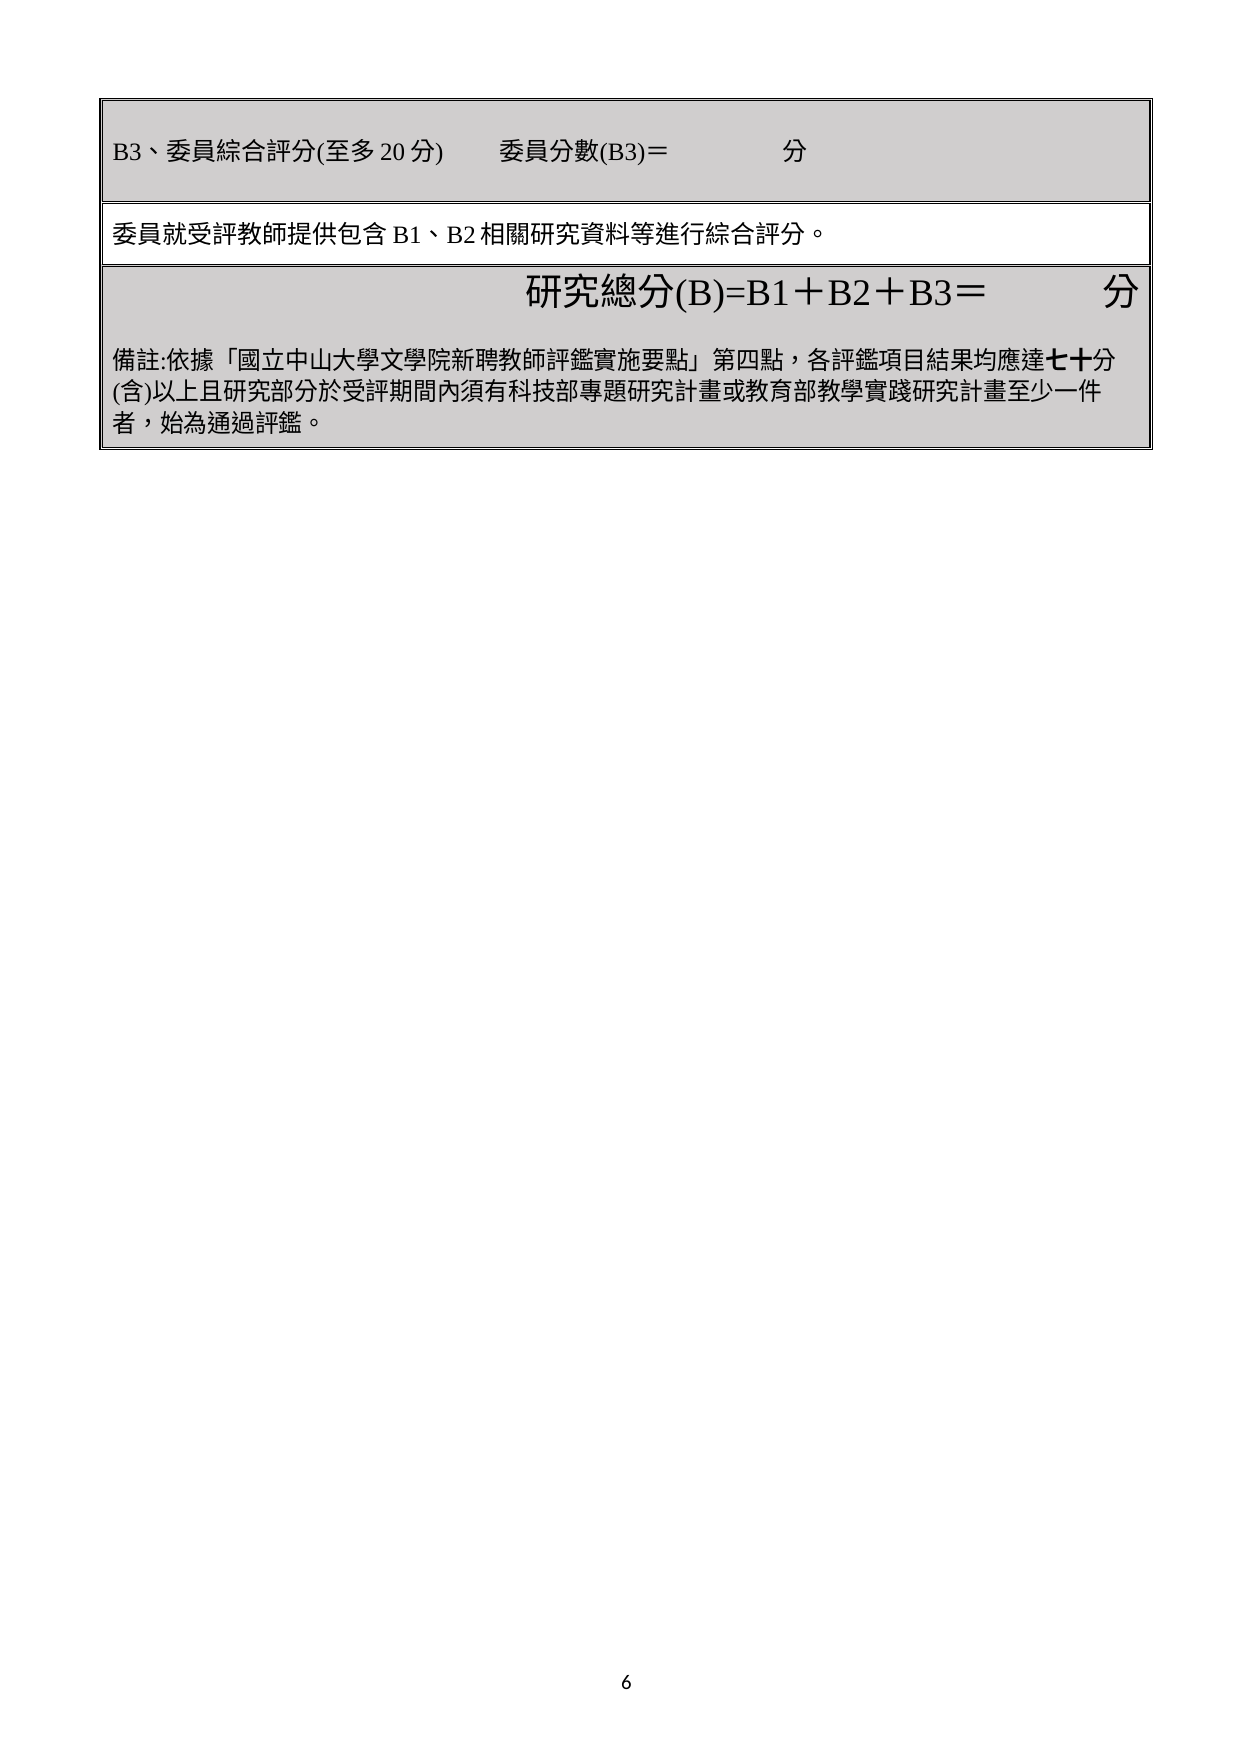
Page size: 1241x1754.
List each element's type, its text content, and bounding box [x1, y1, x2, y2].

table_cell 研究總分(B)=B1＋B2＋B3＝ 分 備註:依據「國立中山大學文學院新聘教師評鑑實施要點」第四點，各評鑑項目結果均應達七十分(含)以上且研究部分於受評期間內須有科技部專題研究計畫或教育部教學實踐研究計畫至少一件者，始為通過評鑑。 [103, 267, 1149, 447]
table_cell B3、委員綜合評分(至多20分) 委員分數(B3)＝ 分 [103, 101, 1149, 201]
table_cell 委員就受評教師提供包含B1、B2相關研究資料等進行綜合評分。 [103, 204, 1149, 264]
